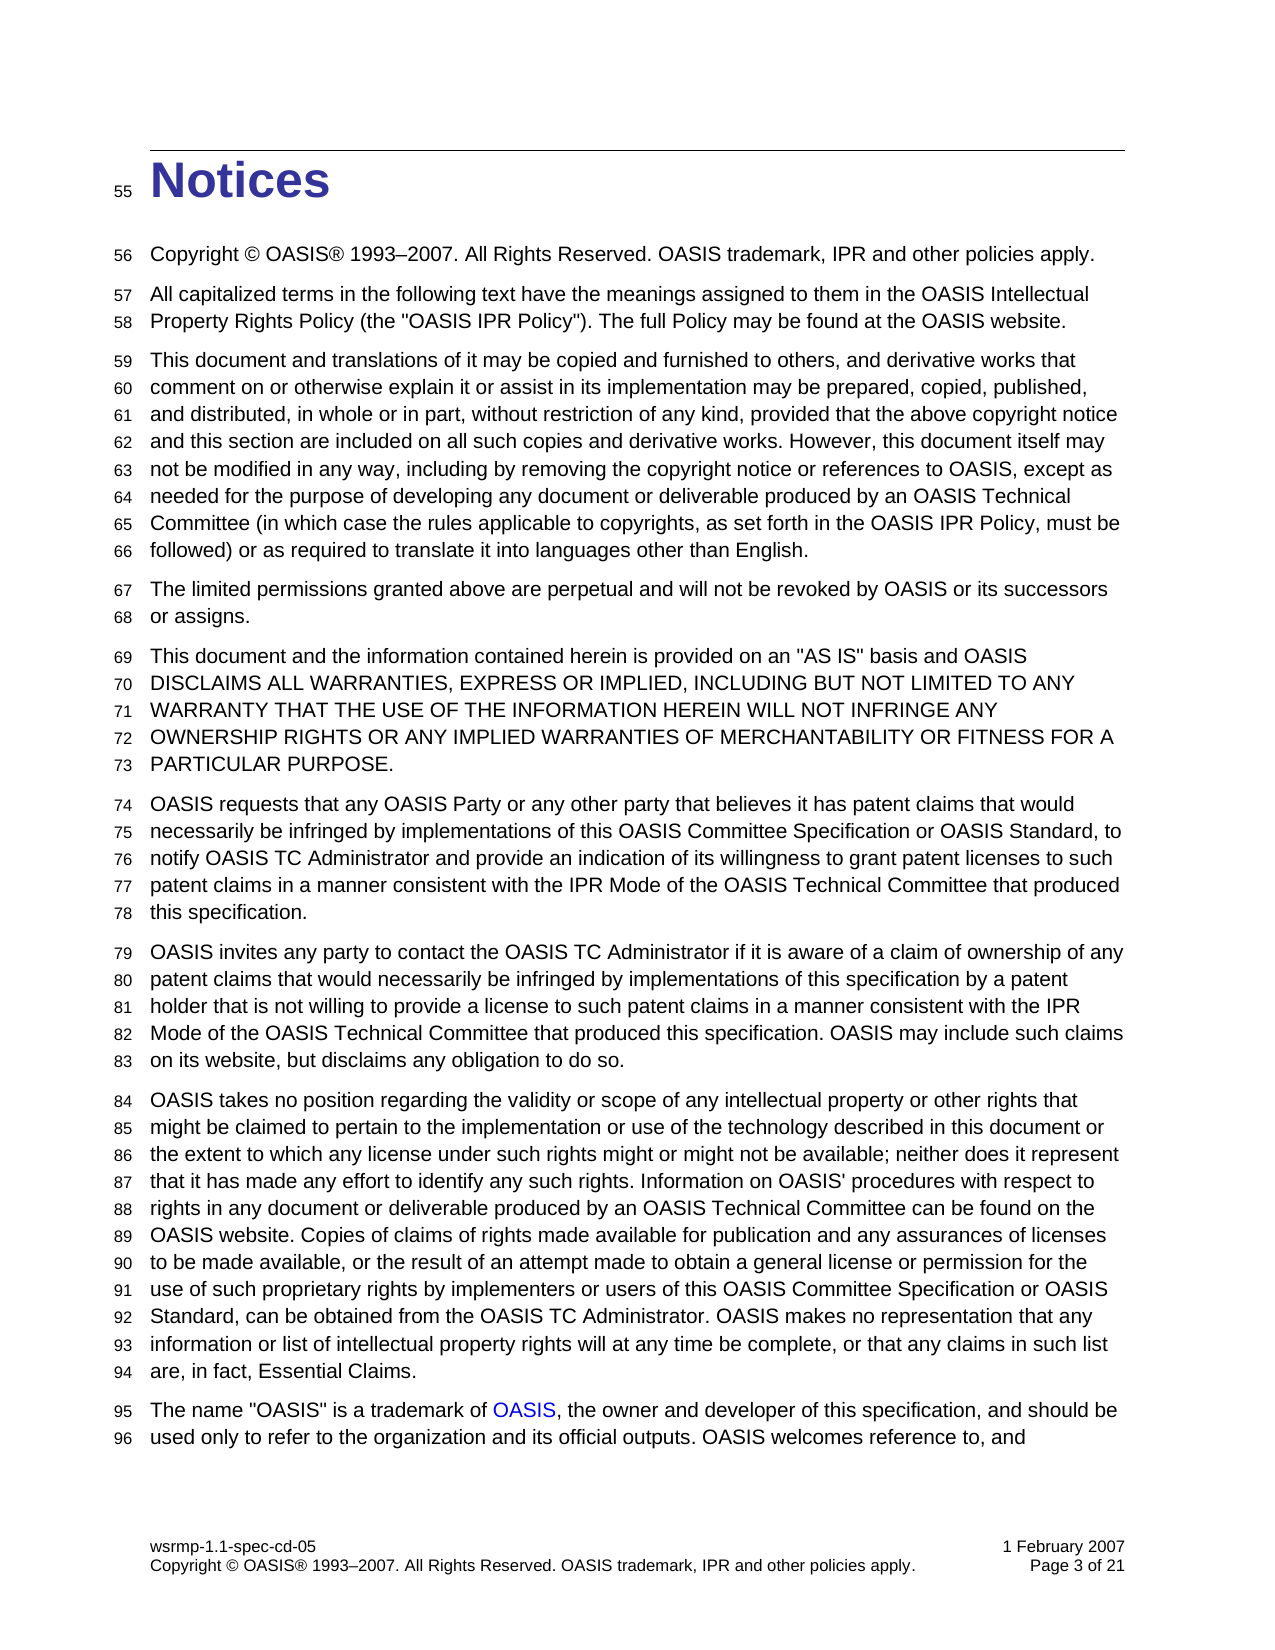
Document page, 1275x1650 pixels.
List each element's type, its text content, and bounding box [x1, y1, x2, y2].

text This document and translations of it may be copied and furnished to others, and derivative works that comment on or otherwise explain it or assist in its implementation may be prepared, copied, published, and distributed, in whole or in part, without restriction of any kind, provided that the above copyright notice and this section are included on all such copies and derivative works. However, this document itself may not be modified in any way, including by removing the copyright notice or references to OASIS, except as needed for the purpose of developing any document or deliverable produced by an OASIS Technical Committee (in which case the rules applicable to copyrights, as set forth in the OASIS IPR Policy, must be followed) or as required to translate it into languages other than English. [150, 346, 1125, 563]
text The limited permissions granted above are perpetual and will not be revoked by OASIS or its successors or assigns. [150, 575, 1125, 629]
text This document and the information contained herein is provided on an "AS IS" basis and OASIS DISCLAIMS ALL WARRANTIES, EXPRESS OR IMPLIED, INCLUDING BUT NOT LIMITED TO ANY WARRANTY THAT THE USE OF THE INFORMATION HEREIN WILL NOT INFRINGE ANY OWNERSHIP RIGHTS OR ANY IMPLIED WARRANTIES OF MERCHANTABILITY OR FITNESS FOR A PARTICULAR PURPOSE. [150, 642, 1125, 777]
text OASIS invites any party to contact the OASIS TC Administrator if it is aware of a claim of ownership of any patent claims that would necessarily be infringed by implementations of this specification by a patent holder that is not willing to provide a license to such patent claims in a manner consistent with the IPR Mode of the OASIS Technical Committee that produced this specification. OASIS may include such claims on its website, but disclaims any obligation to do so. [150, 938, 1125, 1073]
text The name "OASIS" is a trademark of OASIS, the owner and developer of this specification, and should be used only to refer to the organization and its official outputs. OASIS welcomes reference to, and [150, 1396, 1125, 1450]
text All capitalized terms in the following text have the meanings assigned to them in the OASIS Intellectual Property Rights Policy (the "OASIS IPR Policy"). The full Policy may be found at the OASIS website. [150, 279, 1125, 333]
text OASIS takes no position regarding the validity or scope of any intellectual property or other rights that might be claimed to pertain to the implementation or use of the technology described in this document or the extent to which any license under such rights might or might not be available; neither does it represent that it has made any effort to identify any such rights. Information on OASIS' procedures with respect to rights in any document or deliverable produced by an OASIS Technical Committee can be found on the OASIS website. Copies of claims of rights made available for publication and any assurances of licenses to be made available, or the result of an attempt made to obtain a general license or permission for the use of such proprietary rights by implementers or users of this OASIS Committee Specification or OASIS Standard, can be obtained from the OASIS TC Administrator. OASIS makes no representation that any information or list of intellectual property rights will at any time be complete, or that any claims in such list are, in fact, Essential Claims. [150, 1086, 1125, 1383]
text OASIS requests that any OASIS Party or any other party that believes it has patent claims that would necessarily be infringed by implementations of this OASIS Committee Specification or OASIS Standard, to notify OASIS TC Administrator and provide an indication of its willingness to grant patent licenses to such patent claims in a manner consistent with the IPR Mode of the OASIS Technical Committee that produced this specification. [150, 790, 1125, 925]
text Copyright © OASIS® 1993–2007. All Rights Reserved. OASIS trademark, IPR and other policies apply. [150, 240, 1125, 267]
title Notices [150, 151, 1125, 208]
